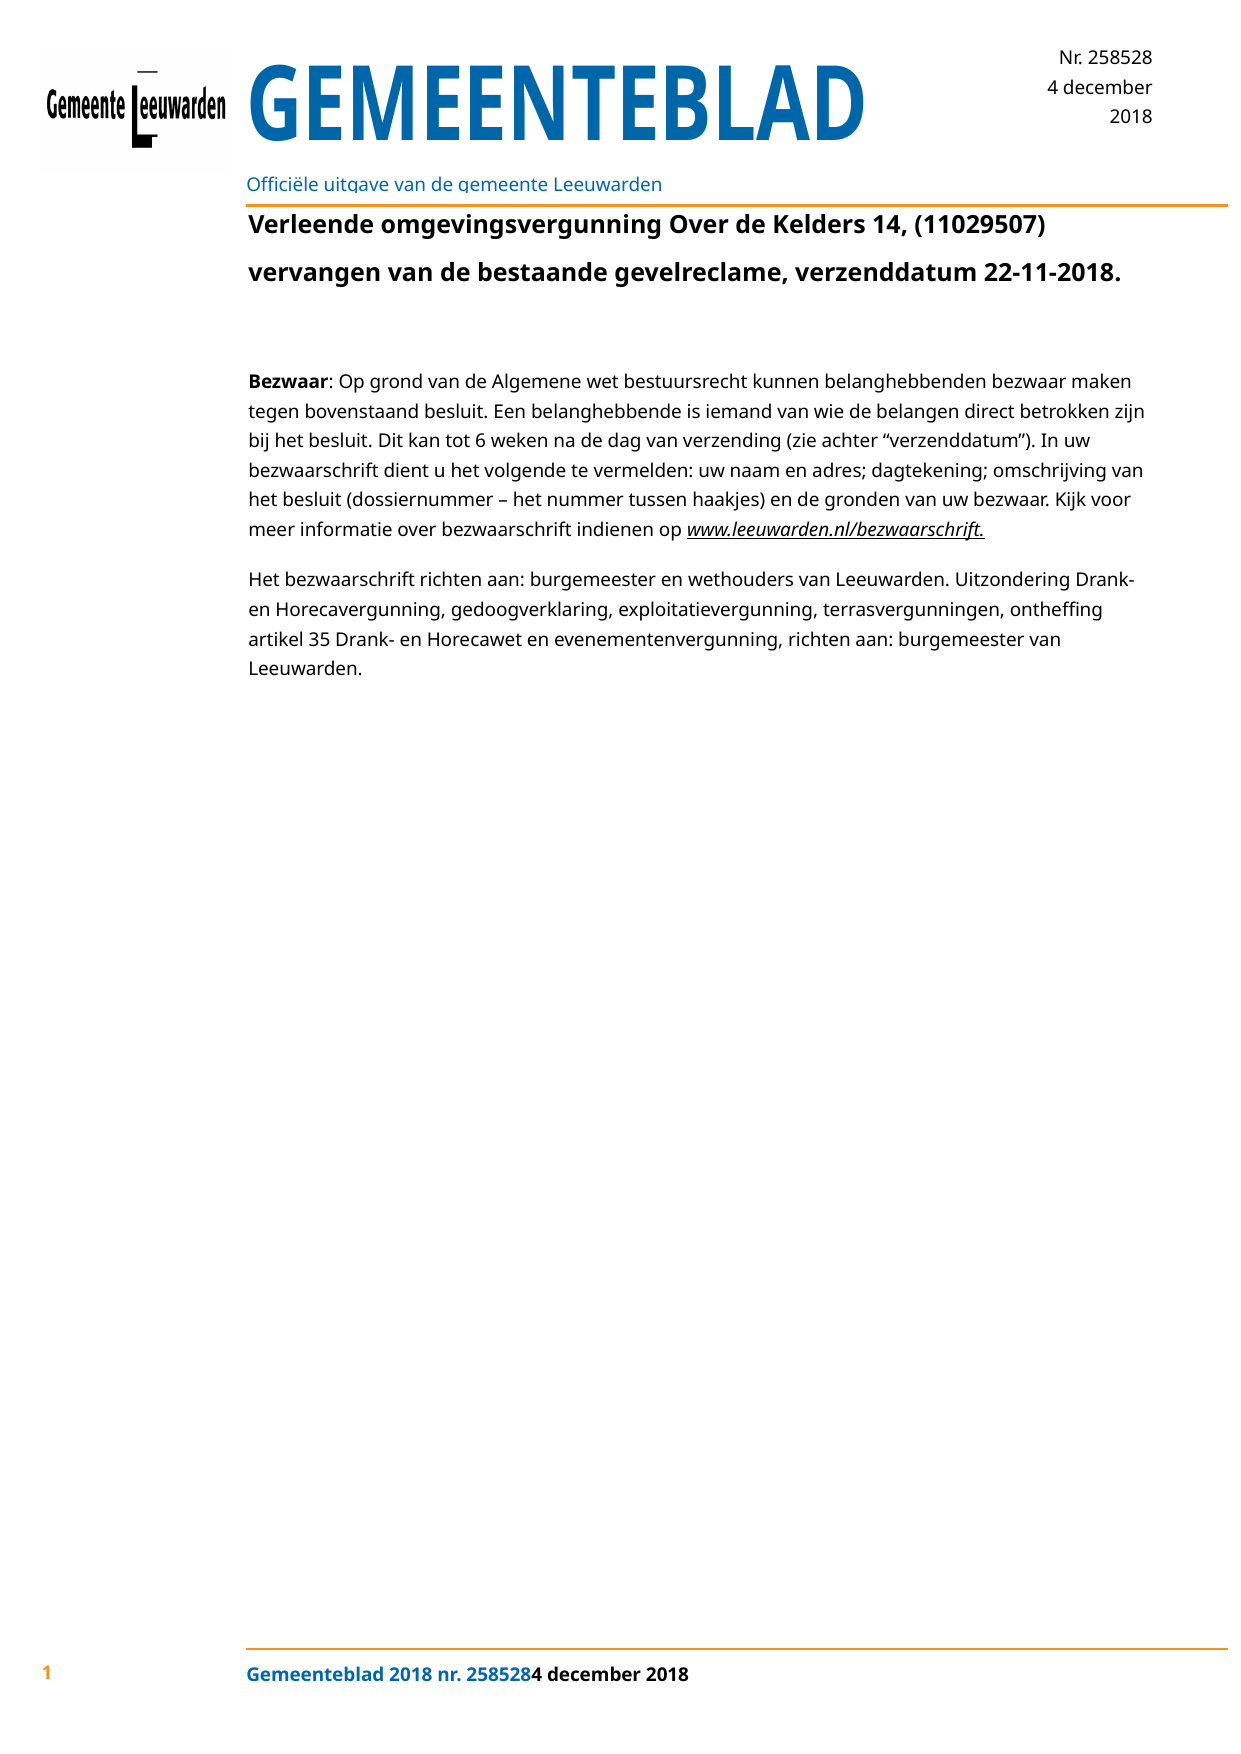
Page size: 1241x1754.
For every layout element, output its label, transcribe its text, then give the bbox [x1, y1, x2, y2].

picture [41, 47, 231, 172]
text Het bezwaarschrift richten aan: burgemeester en wethouders van Leeuwarden. Uitzondering Drank- en Horecavergunning, gedoogverklaring, exploitatievergunning, terrasvergunningen, ontheffing artikel 35 Drank- en Horecawet en evenementenvergunning, richten aan: burgemeester van Leeuwarden. [248, 567, 1152, 681]
text Verleende omgevingsvergunning Over de Kelders 14, (11029507) vervangen van de bestaande gevelreclame, verzenddatum 22-11-2018. [248, 207, 1152, 288]
text Bezwaar: Op grond van de Algemene wet bestuursrecht kunnen belanghebbenden bezwaar maken tegen bovenstaand besluit. Een belanghebbende is iemand van wie de belangen direct betrokken zijn bij het besluit. Dit kan tot 6 weken na de dag van verzending (zie achter “verzenddatum”). In uw bezwaarschrift dient u het volgende te vermelden: uw naam en adres; dagtekening; omschrijving van het besluit (dossiernummer – het nummer tussen haakjes) en de gronden van uw bezwaar. Kijk voor meer informatie over bezwaarschrift indienen op www.leeuwarden.nl/bezwaarschrift. [248, 368, 1152, 542]
